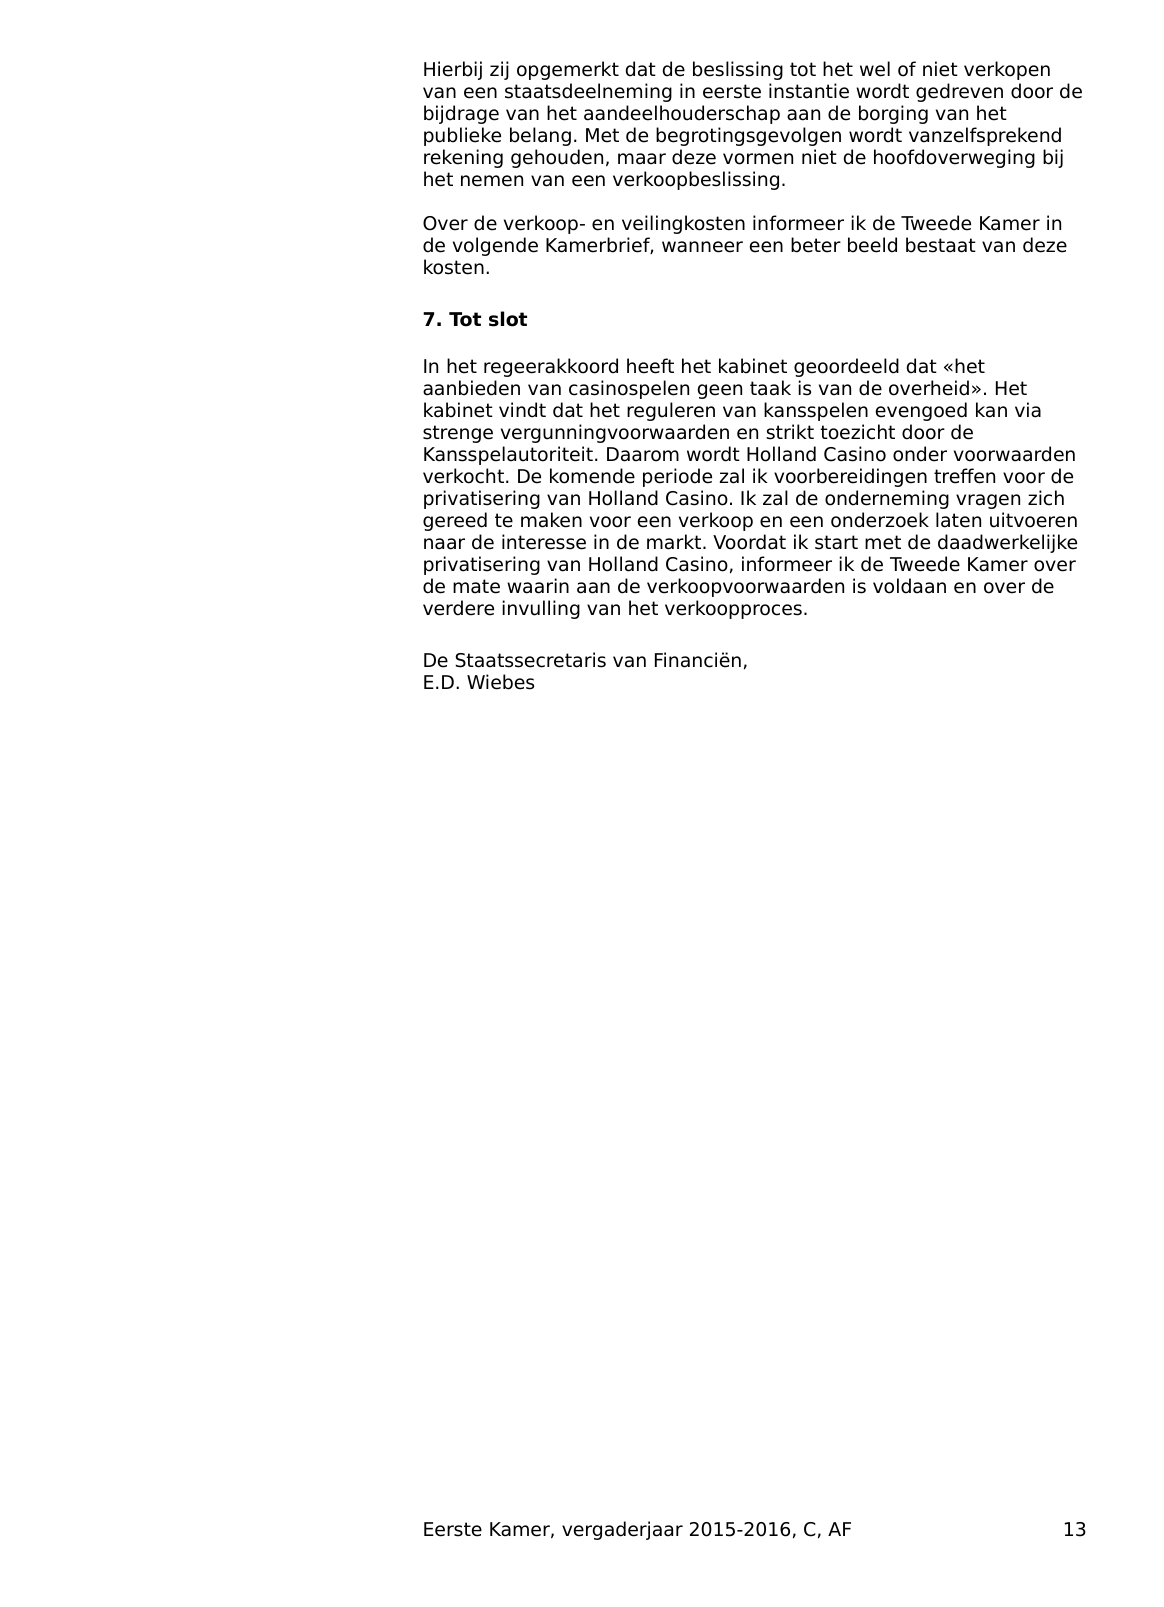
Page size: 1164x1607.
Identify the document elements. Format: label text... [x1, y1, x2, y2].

text Hierbij zij opgemerkt dat de beslissing tot het wel of niet verkopen van een staatsdeelneming in eerste instantie wordt gedreven door de bijdrage van het aandeelhouderschap aan de borging van het publieke belang. Met de begrotingsgevolgen wordt vanzelfsprekend rekening gehouden, maar deze vormen niet de hoofdoverweging bij het nemen van een verkoopbeslissing. [422, 59, 1087, 191]
text Over de verkoop- en veilingkosten informeer ik de Tweede Kamer in de volgende Kamerbrief, wanneer een beter beeld bestaat van deze kosten. [422, 213, 1087, 279]
subtitle 7. Tot slot [422, 309, 1087, 331]
text De Staatssecretaris van Financiën, E.D. Wiebes [422, 650, 1087, 694]
text In het regeerakkoord heeft het kabinet geoordeeld dat «het aanbieden van casinospelen geen taak is van de overheid». Het kabinet vindt dat het reguleren van kansspelen evengoed kan via strenge vergunningvoorwaarden en strikt toezicht door de Kansspelautoriteit. Daarom wordt Holland Casino onder voorwaarden verkocht. De komende periode zal ik voorbereidingen treffen voor de privatisering van Holland Casino. Ik zal de onderneming vragen zich gereed te maken voor een verkoop en een onderzoek laten uitvoeren naar de interesse in de markt. Voordat ik start met de daadwerkelijke privatisering van Holland Casino, informeer ik de Tweede Kamer over de mate waarin aan de verkoopvoorwaarden is voldaan en over de verdere invulling van het verkoopproces. [422, 356, 1087, 620]
